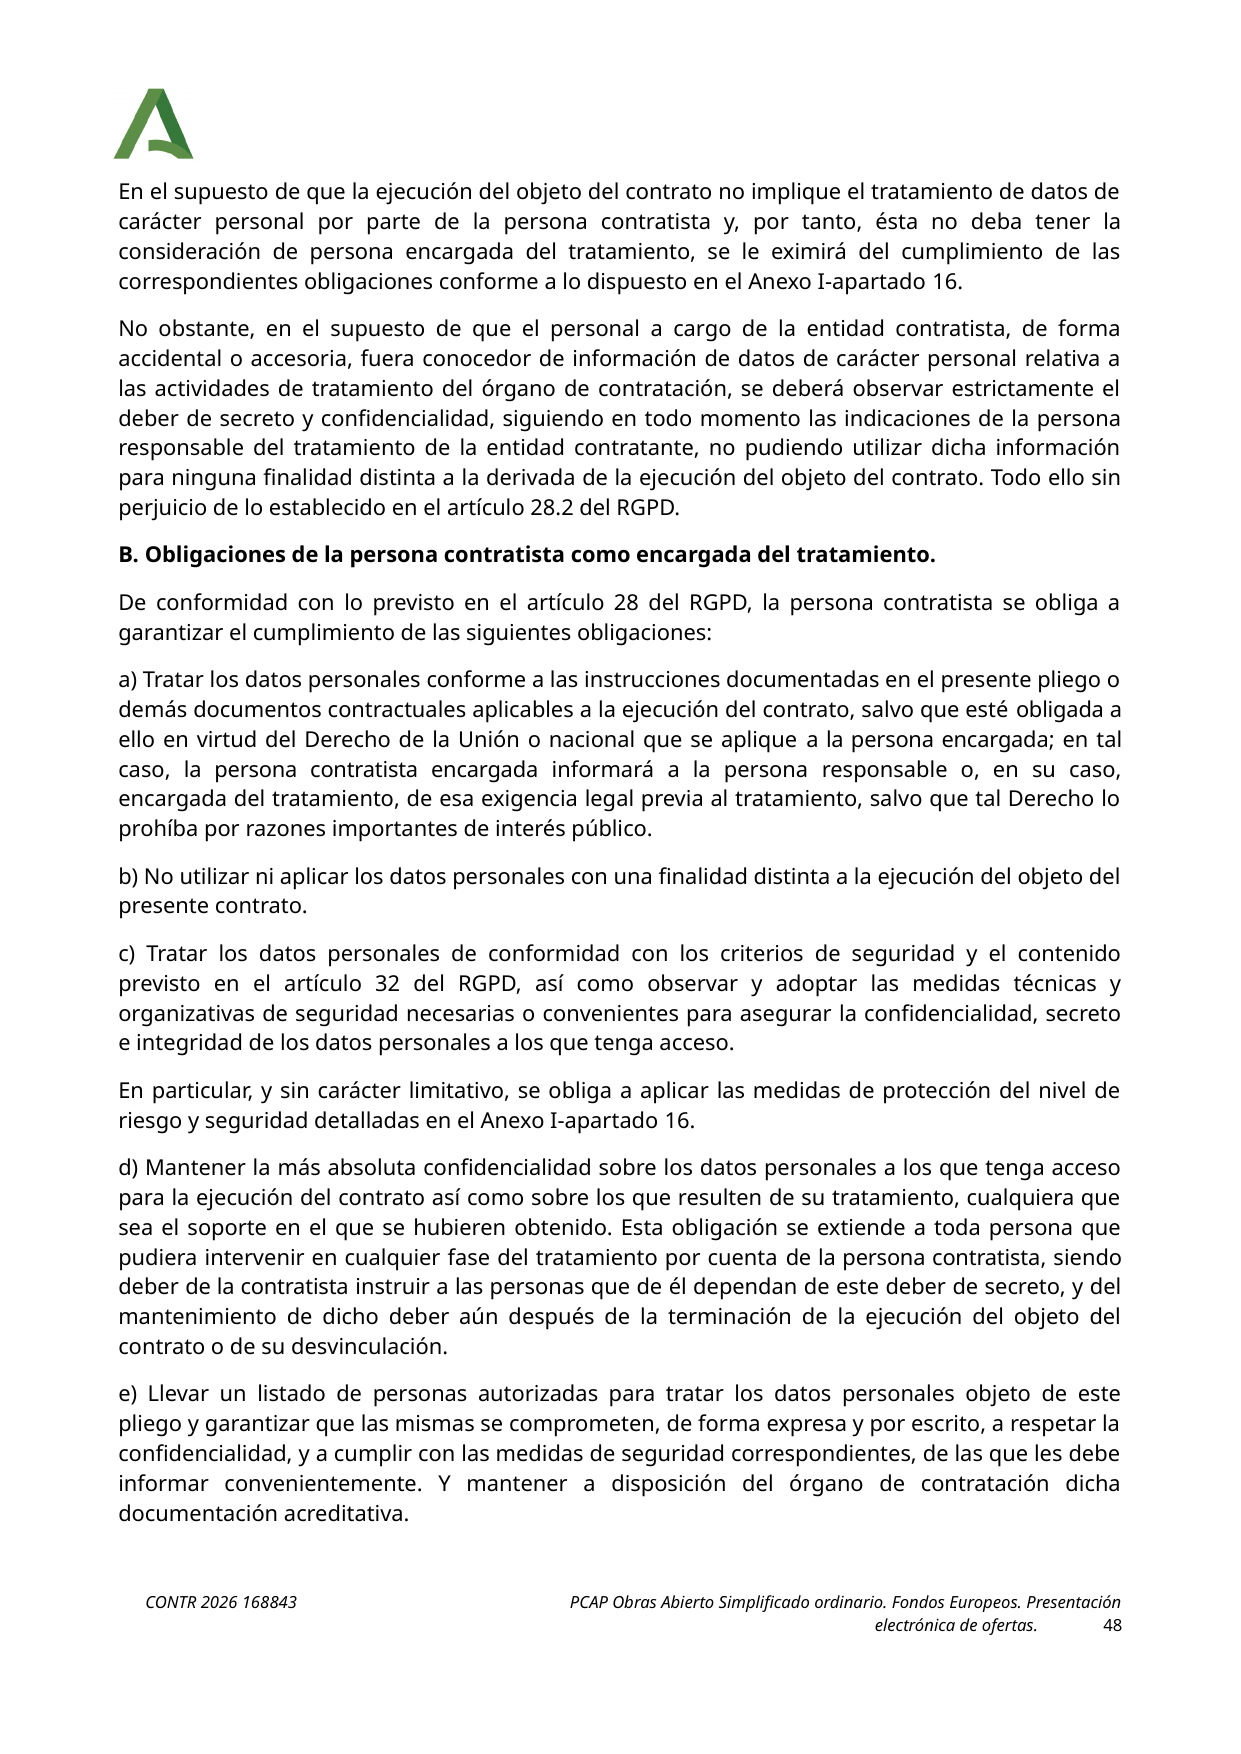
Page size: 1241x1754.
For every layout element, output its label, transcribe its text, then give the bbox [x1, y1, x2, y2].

text a) Tratar los datos personales conforme a las instrucciones documentadas en el presente pliego o demás documentos contractuales aplicables a la ejecución del contrato, salvo que esté obligada a ello en virtud del Derecho de la Unión o nacional que se aplique a la persona encargada; en tal caso, la persona contratista encargada informará a la persona responsable o, en su caso, encargada del tratamiento, de esa exigencia legal previa al tratamiento, salvo que tal Derecho lo prohíba por razones importantes de interés público. [118, 664, 1122, 843]
picture [109, 84, 198, 163]
text B. Obligaciones de la persona contratista como encargada del tratamiento. [118, 539, 1122, 569]
text De conformidad con lo previsto en el artículo 28 del RGPD, la persona contratista se obliga a garantizar el cumplimiento de las siguientes obligaciones: [118, 587, 1122, 647]
text d) Mantener la más absoluta confidencialidad sobre los datos personales a los que tenga acceso para la ejecución del contrato así como sobre los que resulten de su tratamiento, cualquiera que sea el soporte en el que se hubieren obtenido. Esta obligación se extiende a toda persona que pudiera intervenir en cualquier fase del tratamiento por cuenta de la persona contratista, siendo deber de la contratista instruir a las personas que de él dependan de este deber de secreto, y del mantenimiento de dicho deber aún después de la terminación de la ejecución del objeto del contrato o de su desvinculación. [118, 1152, 1122, 1361]
text e) Llevar un listado de personas autorizadas para tratar los datos personales objeto de este pliego y garantizar que las mismas se comprometen, de forma expresa y por escrito, a respetar la confidencialidad, y a cumplir con las medidas de seguridad correspondientes, de las que les debe informar convenientemente. Y mantener a disposición del órgano de contratación dicha documentación acreditativa. [118, 1378, 1122, 1527]
text No obstante, en el supuesto de que el personal a cargo de la entidad contratista, de forma accidental o accesoria, fuera conocedor de información de datos de carácter personal relativa a las actividades de tratamiento del órgano de contratación, se deberá observar estrictamente el deber de secreto y confidencialidad, siguiendo en todo momento las indicaciones de la persona responsable del tratamiento de la entidad contratante, no pudiendo utilizar dicha información para ninguna finalidad distinta a la derivada de la ejecución del objeto del contrato. Todo ello sin perjuicio de lo establecido en el artículo 28.2 del RGPD. [118, 313, 1122, 522]
text c) Tratar los datos personales de conformidad con los criterios de seguridad y el contenido previsto en el artículo 32 del RGPD, así como observar y adoptar las medidas técnicas y organizativas de seguridad necesarias o convenientes para asegurar la confidencialidad, secreto e integridad de los datos personales a los que tenga acceso. [118, 938, 1122, 1057]
text En el supuesto de que la ejecución del objeto del contrato no implique el tratamiento de datos de carácter personal por parte de la persona contratista y, por tanto, ésta no deba tener la consideración de persona encargada del tratamiento, se le eximirá del cumplimiento de las correspondientes obligaciones conforme a lo dispuesto en el Anexo I-apartado 16. [118, 176, 1122, 296]
text En particular, y sin carácter limitativo, se obliga a aplicar las medidas de protección del nivel de riesgo y seguridad detalladas en el Anexo I-apartado 16. [118, 1075, 1122, 1134]
text b) No utilizar ni aplicar los datos personales con una finalidad distinta a la ejecución del objeto del presente contrato. [118, 861, 1122, 920]
